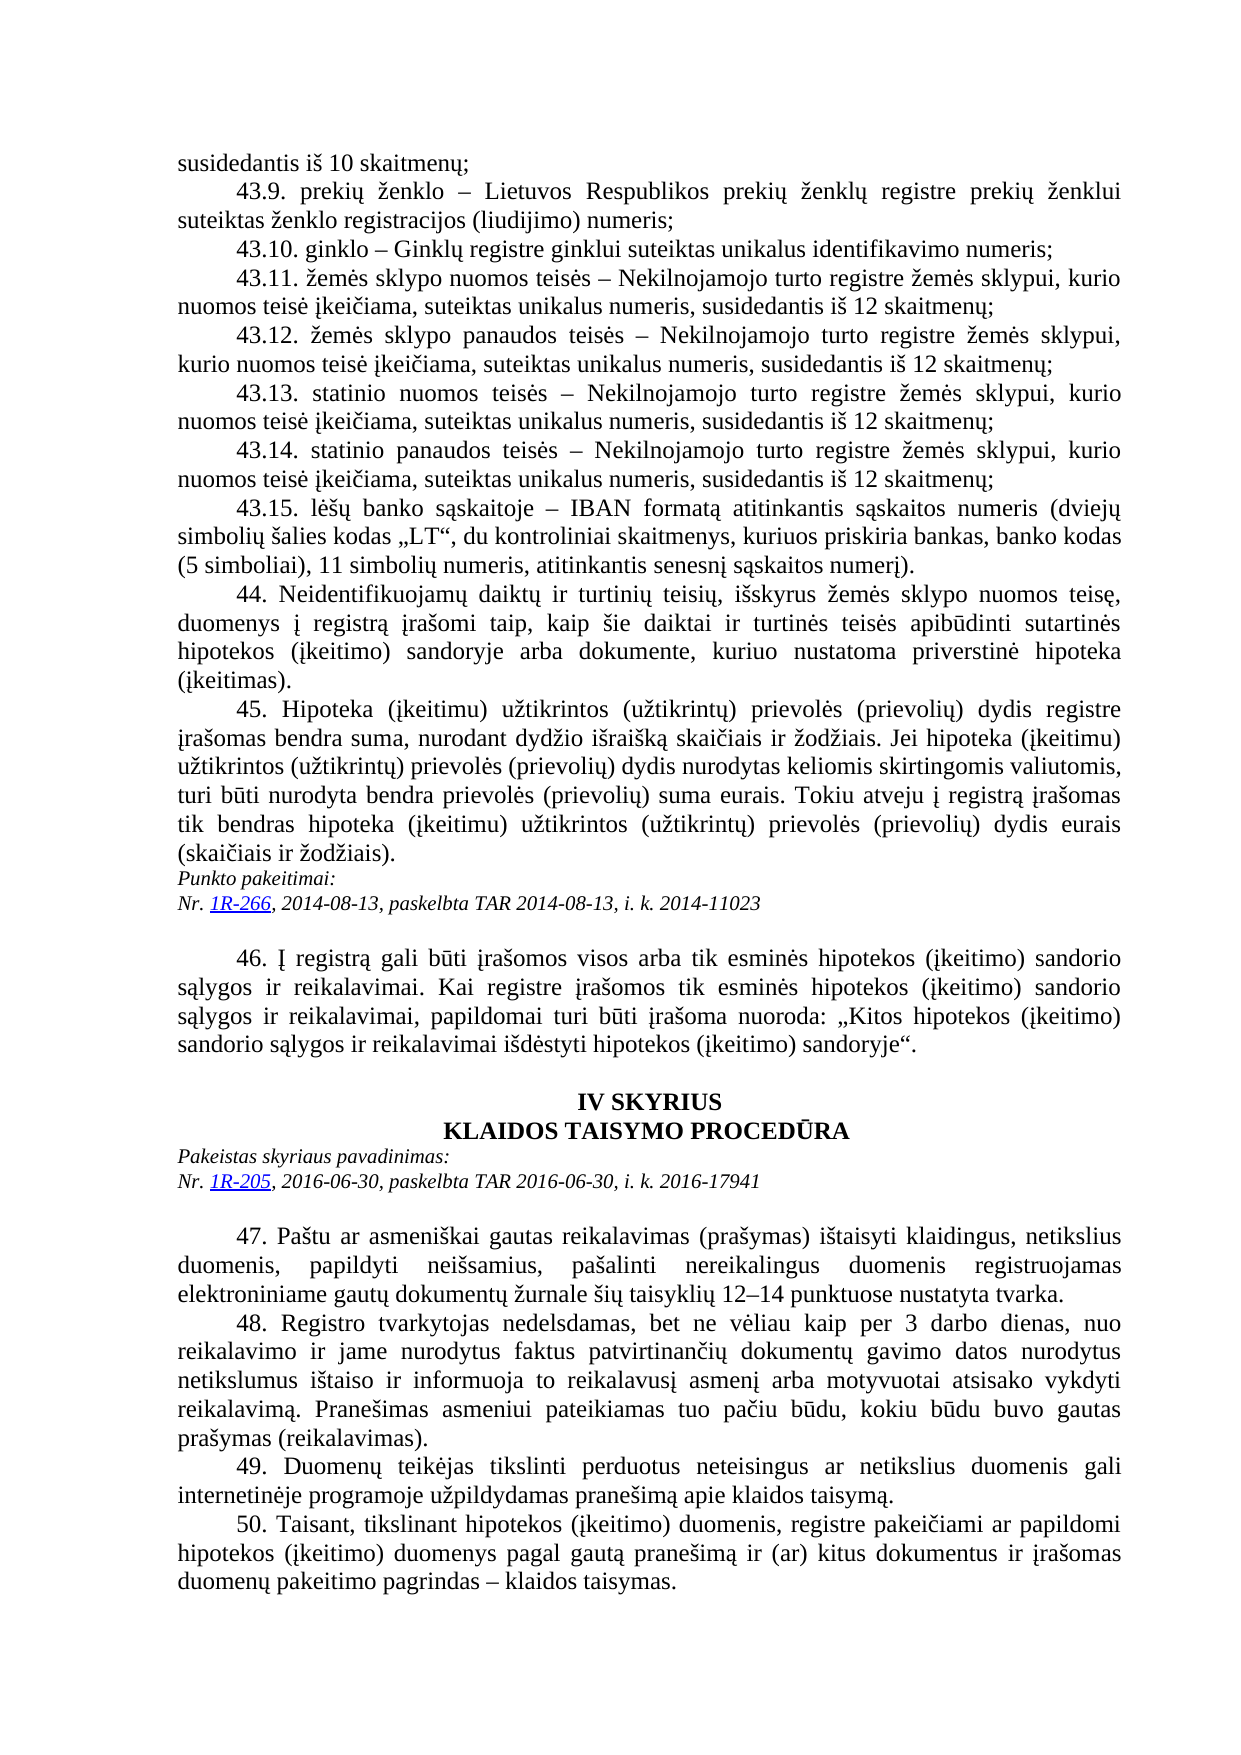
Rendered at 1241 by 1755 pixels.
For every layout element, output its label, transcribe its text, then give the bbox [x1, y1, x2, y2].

text 49. Duomenų teikėjas tikslinti perduotus neteisingus ar netikslius duomenis gali internetinėje programoje užpildydamas pranešimą apie klaidos taisymą. [177, 1451, 1122, 1509]
text 47. Paštu ar asmeniškai gautas reikalavimas (prašymas) ištaisyti klaidingus, netikslius duomenis, papildyti neišsamius, pašalinti nereikalingus duomenis registruojamas elektroniniame gautų dokumentų žurnale šių taisyklių 12–14 punktuose nustatyta tvarka. [177, 1221, 1122, 1308]
text Pakeistas skyriaus pavadinimas: [177, 1144, 1122, 1168]
text IV SKYRIUS [177, 1087, 1122, 1116]
text 43.13. statinio nuomos teisės – Nekilnojamojo turto registre žemės sklypui, kurio nuomos teisė įkeičiama, suteiktas unikalus numeris, susidedantis iš 12 skaitmenų; [177, 378, 1122, 435]
text 43.10. ginklo – Ginklų registre ginklui suteiktas unikalus identifikavimo numeris; [177, 234, 1122, 263]
text 43.11. žemės sklypo nuomos teisės – Nekilnojamojo turto registre žemės sklypui, kurio nuomos teisė įkeičiama, suteiktas unikalus numeris, susidedantis iš 12 skaitmenų; [177, 263, 1122, 320]
text 43.14. statinio panaudos teisės – Nekilnojamojo turto registre žemės sklypui, kurio nuomos teisė įkeičiama, suteiktas unikalus numeris, susidedantis iš 12 skaitmenų; [177, 435, 1122, 493]
text Punkto pakeitimai: [177, 866, 1122, 890]
text Nr. 1R-266, 2014-08-13, paskelbta TAR 2014-08-13, i. k. 2014-11023 [177, 890, 1122, 914]
text 45. Hipoteka (įkeitimu) užtikrintos (užtikrintų) prievolės (prievolių) dydis registre įrašomas bendra suma, nurodant dydžio išraišką skaičiais ir žodžiais. Jei hipoteka (įkeitimu) užtikrintos (užtikrintų) prievolės (prievolių) dydis nurodytas keliomis skirtingomis valiutomis, turi būti nurodyta bendra prievolės (prievolių) suma eurais. Tokiu atveju į registrą įrašomas tik bendras hipoteka (įkeitimu) užtikrintos (užtikrintų) prievolės (prievolių) dydis eurais (skaičiais ir žodžiais). [177, 694, 1122, 866]
text 44. Neidentifikuojamų daiktų ir turtinių teisių, išskyrus žemės sklypo nuomos teisę, duomenys į registrą įrašomi taip, kaip šie daiktai ir turtinės teisės apibūdinti sutartinės hipotekos (įkeitimo) sandoryje arba dokumente, kuriuo nustatoma priverstinė hipoteka (įkeitimas). [177, 579, 1122, 694]
text 50. Taisant, tikslinant hipotekos (įkeitimo) duomenis, registre pakeičiami ar papildomi hipotekos (įkeitimo) duomenys pagal gautą pranešimą ir (ar) kitus dokumentus ir įrašomas duomenų pakeitimo pagrindas – klaidos taisymas. [177, 1509, 1122, 1595]
text susidedantis iš 10 skaitmenų; [177, 148, 1122, 176]
text 43.15. lėšų banko sąskaitoje – IBAN formatą atitinkantis sąskaitos numeris (dviejų simbolių šalies kodas „LT“, du kontroliniai skaitmenys, kuriuos priskiria bankas, banko kodas (5 simboliai), 11 simbolių numeris, atitinkantis senesnį sąskaitos numerį). [177, 493, 1122, 579]
text 43.12. žemės sklypo panaudos teisės – Nekilnojamojo turto registre žemės sklypui, kurio nuomos teisė įkeičiama, suteiktas unikalus numeris, susidedantis iš 12 skaitmenų; [177, 320, 1122, 378]
text 48. Registro tvarkytojas nedelsdamas, bet ne vėliau kaip per 3 darbo dienas, nuo reikalavimo ir jame nurodytus faktus patvirtinančių dokumentų gavimo datos nurodytus netikslumus ištaiso ir informuoja to reikalavusį asmenį arba motyvuotai atsisako vykdyti reikalavimą. Pranešimas asmeniui pateikiamas tuo pačiu būdu, kokiu būdu buvo gautas prašymas (reikalavimas). [177, 1308, 1122, 1451]
text KLAIDOS TAISYMO PROCEDŪRA [177, 1116, 1122, 1144]
text 46. Į registrą gali būti įrašomos visos arba tik esminės hipotekos (įkeitimo) sandorio sąlygos ir reikalavimai. Kai registre įrašomos tik esminės hipotekos (įkeitimo) sandorio sąlygos ir reikalavimai, papildomai turi būti įrašoma nuoroda: „Kitos hipotekos (įkeitimo) sandorio sąlygos ir reikalavimai išdėstyti hipotekos (įkeitimo) sandoryje“. [177, 943, 1122, 1058]
text 43.9. prekių ženklo – Lietuvos Respublikos prekių ženklų registre prekių ženklui suteiktas ženklo registracijos (liudijimo) numeris; [177, 176, 1122, 234]
text Nr. 1R-205, 2016-06-30, paskelbta TAR 2016-06-30, i. k. 2016-17941 [177, 1168, 1122, 1193]
